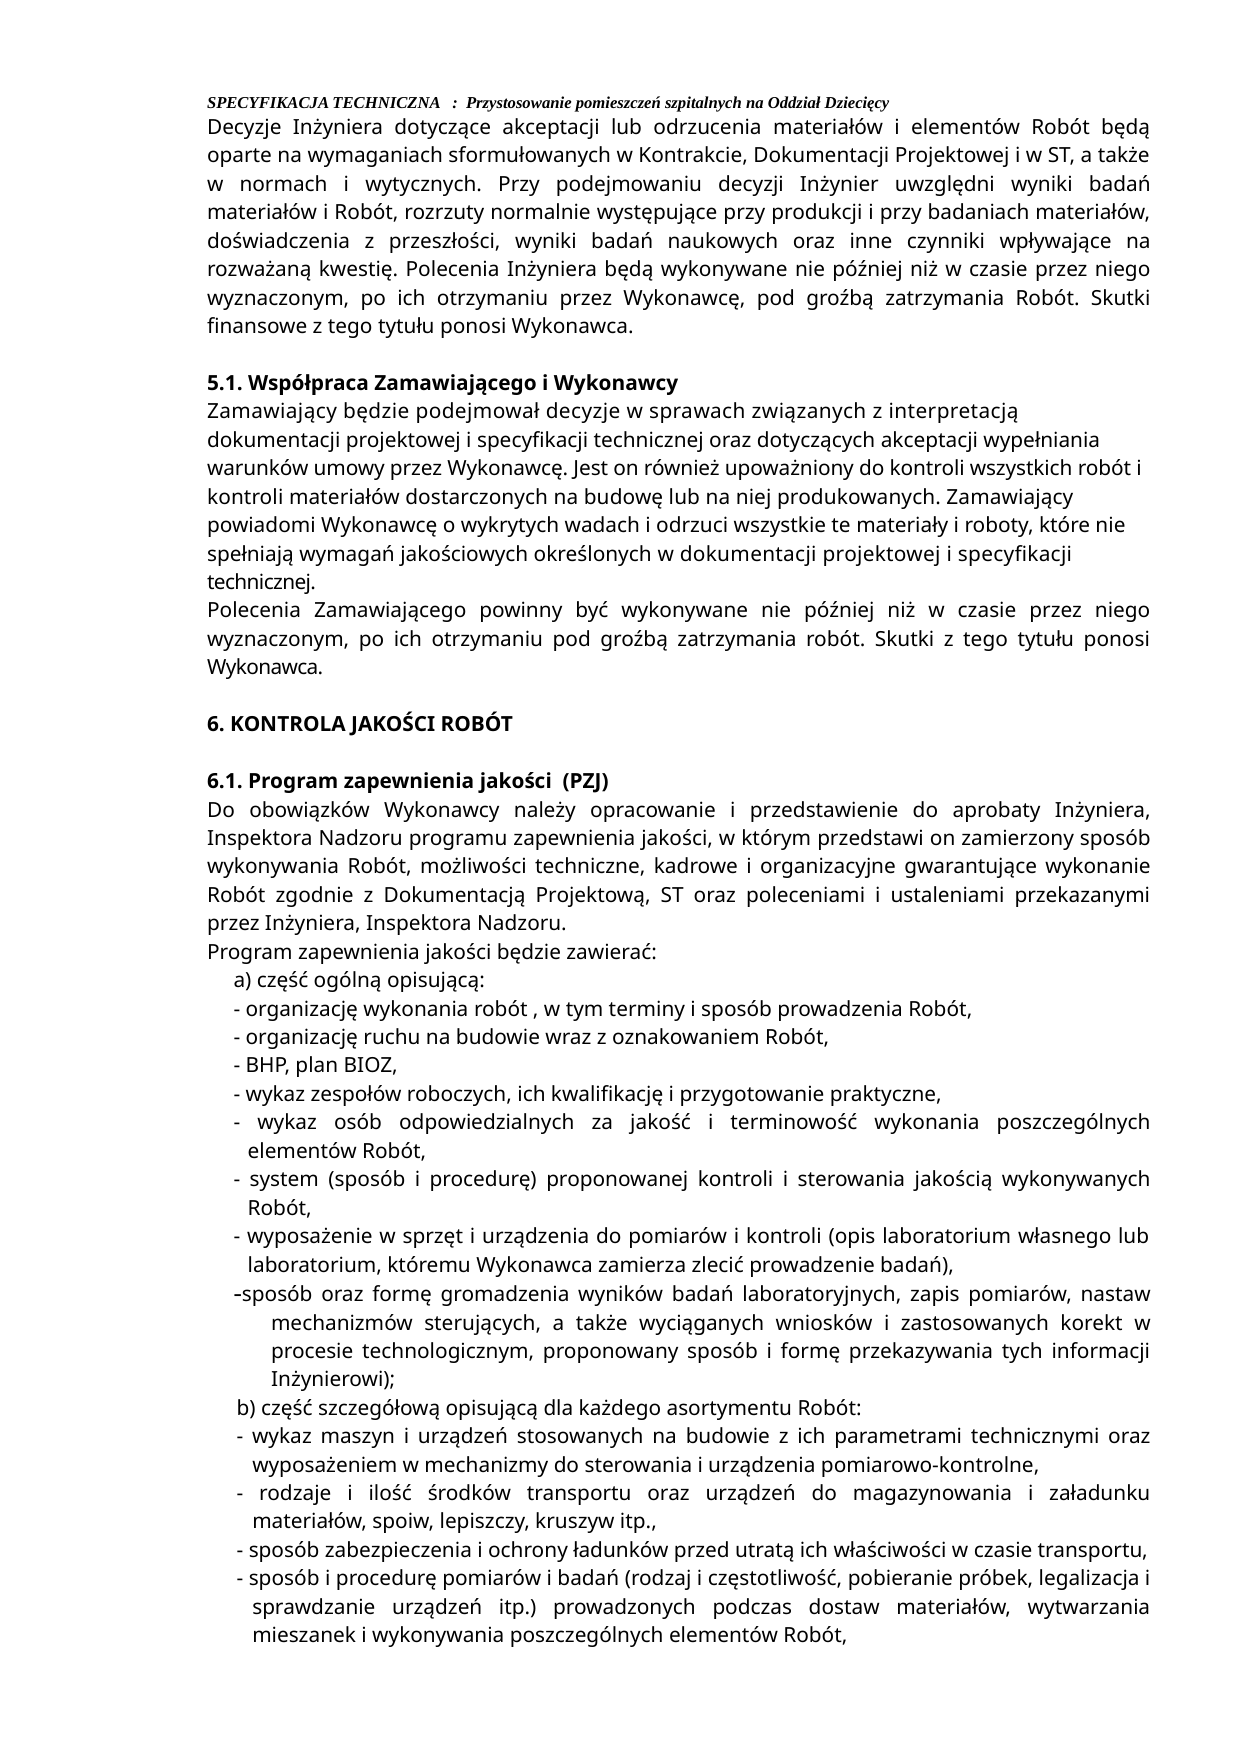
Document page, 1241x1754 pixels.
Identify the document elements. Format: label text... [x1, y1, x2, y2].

text Zamawiający będzie podejmował decyzje w sprawach związanych z interpretacją dokumentacji projektowej i specyfikacji technicznej oraz dotyczących akceptacji wypełniania warunków umowy przez Wykonawcę. Jest on również upoważniony do kontroli wszystkich robót i kontroli materiałów dostarczonych na budowę lub na niej produkowanych. Zamawiający powiadomi Wykonawcę o wykrytych wadach i odrzuci wszystkie te materiały i roboty, które nie spełniają wymagań jakościowych określonych w dokumentacji projektowej i specyfikacji technicznej. [207, 397, 1151, 596]
text - organizację wykonania robót , w tym terminy i sposób prowadzenia Robót, [233, 994, 1151, 1022]
text - rodzaje i ilość środków transportu oraz urządzeń do magazynowania i załadunku materiałów, spoiw, lepiszczy, kruszyw itp., [236, 1478, 1151, 1535]
text - sposób zabezpieczenia i ochrony ładunków przed utratą ich właściwości w czasie transportu, [236, 1535, 1151, 1563]
text - wykaz zespołów roboczych, ich kwalifikację i przygotowanie praktyczne, [233, 1079, 1151, 1107]
text - wykaz maszyn i urządzeń stosowanych na budowie z ich parametrami technicznymi oraz wyposażeniem w mechanizmy do sterowania i urządzenia pomiarowo-kontrolne, [236, 1421, 1151, 1478]
text 6. KONTROLA JAKOŚCI ROBÓT [207, 709, 1151, 738]
text 5.1. Współpraca Zamawiającego i Wykonawcy [207, 368, 1151, 397]
text - organizację ruchu na budowie wraz z oznakowaniem Robót, [233, 1022, 1151, 1051]
text Do obowiązków Wykonawcy należy opracowanie i przedstawienie do aprobaty Inżyniera, Inspektora Nadzoru programu zapewnienia jakości, w którym przedstawi on zamierzony sposób wykonywania Robót, możliwości techniczne, kadrowe i organizacyjne gwarantujące wykonanie Robót zgodnie z Dokumentacją Projektową, ST oraz poleceniami i ustaleniami przekazanymi przez Inżyniera, Inspektora Nadzoru. [207, 795, 1151, 937]
text Program zapewnienia jakości będzie zawierać: [207, 937, 1151, 965]
text b) część szczegółową opisującą dla każdego asortymentu Robót: [236, 1393, 1151, 1421]
text - wykaz osób odpowiedzialnych za jakość i terminowość wykonania poszczególnych elementów Robót, [233, 1107, 1151, 1164]
text 6.1. Program zapewnienia jakości (PZJ) [207, 766, 1151, 795]
text - BHP, plan BIOZ, [233, 1051, 1151, 1079]
text Decyzje Inżyniera dotyczące akceptacji lub odrzucenia materiałów i elementów Robót będą oparte na wymaganiach sformułowanych w Kontrakcie, Dokumentacji Projektowej i w ST, a także w normach i wytycznych. Przy podejmowaniu decyzji Inżynier uwzględni wyniki badań materiałów i Robót, rozrzuty normalnie występujące przy produkcji i przy badaniach materiałów, doświadczenia z przeszłości, wyniki badań naukowych oraz inne czynniki wpływające na rozważaną kwestię. Polecenia Inżyniera będą wykonywane nie później niż w czasie przez niego wyznaczonym, po ich otrzymaniu przez Wykonawcę, pod groźbą zatrzymania Robót. Skutki finansowe z tego tytułu ponosi Wykonawca. [207, 112, 1151, 340]
text a) część ogólną opisującą: [233, 965, 1151, 994]
text - system (sposób i procedurę) proponowanej kontroli i sterowania jakością wykonywanych Robót, [233, 1164, 1151, 1221]
text - wyposażenie w sprzęt i urządzenia do pomiarów i kontroli (opis laboratorium własnego lub laboratorium, któremu Wykonawca zamierza zlecić prowadzenie badań), [233, 1221, 1151, 1278]
text - sposób i procedurę pomiarów i badań (rodzaj i częstotliwość, pobieranie próbek, legalizacja i sprawdzanie urządzeń itp.) prowadzonych podczas dostaw materiałów, wytwarzania mieszanek i wykonywania poszczególnych elementów Robót, [236, 1563, 1151, 1649]
list sposób oraz formę gromadzenia wyników badań laboratoryjnych, zapis pomiarów, nastaw mechanizmów sterujących, a także wyciąganych wniosków i zastosowanych korekt w procesie technologicznym, proponowany sposób i formę przekazywania tych informacji Inżynierowi); [233, 1278, 1151, 1393]
text Polecenia Zamawiającego powinny być wykonywane nie później niż w czasie przez niego wyznaczonym, po ich otrzymaniu pod groźbą zatrzymania robót. Skutki z tego tytułu ponosi Wykonawca. [207, 596, 1151, 681]
